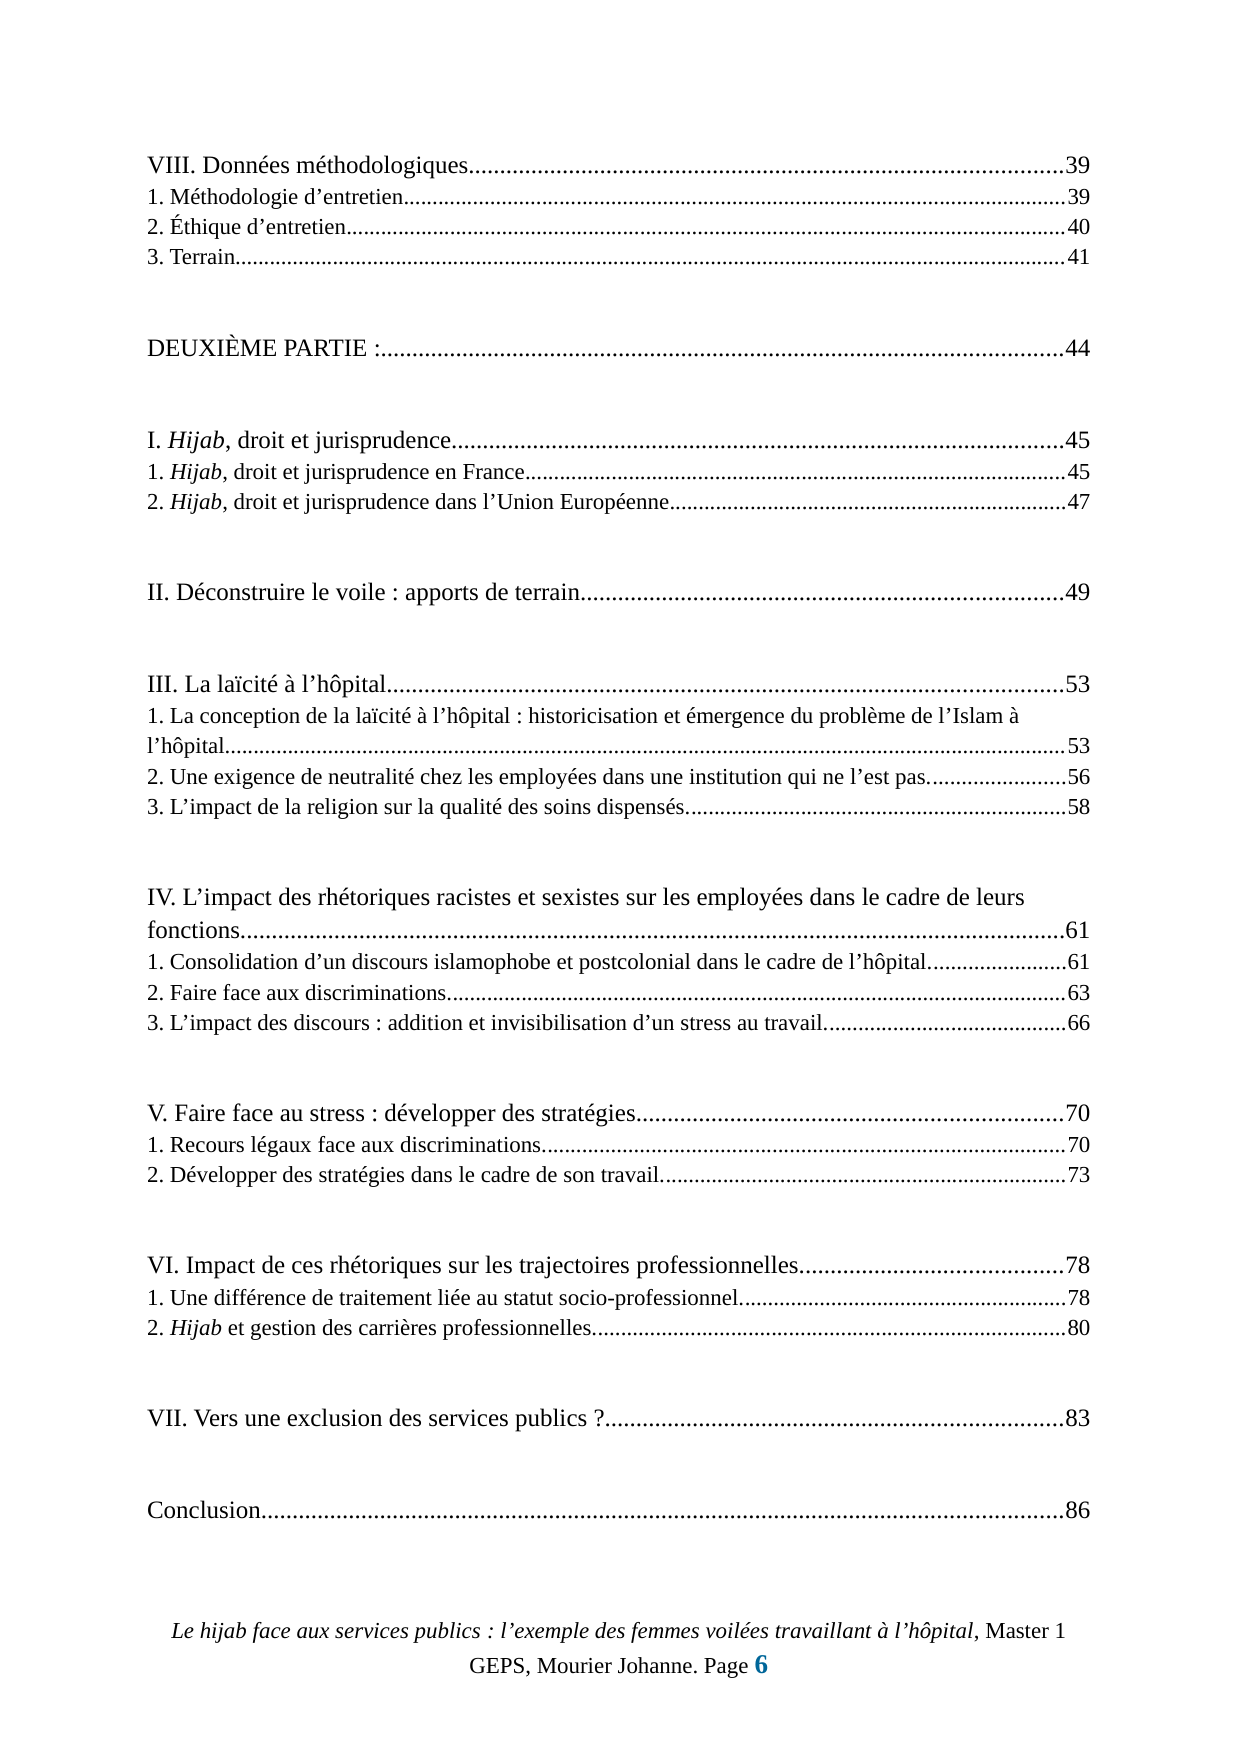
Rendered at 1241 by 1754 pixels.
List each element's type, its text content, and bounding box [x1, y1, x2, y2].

text I. Hijab, droit et jurisprudence 45 [147, 425, 1090, 453]
text IV. L’impact des rhétoriques racistes et sexistes sur les employées dans le cadre de leurs fonctions. 61 [147, 882, 1090, 944]
text VII. Vers une exclusion des services publics ? 83 [147, 1403, 1090, 1432]
text III. La laïcité à l’hôpital 53 [147, 669, 1090, 698]
text DEUXIÈME PARTIE : 44 [147, 333, 1090, 361]
text 1. Recours légaux face aux discriminations. 70 [147, 1131, 1090, 1157]
text 2. Éthique d’entretien 40 [147, 213, 1090, 239]
text V. Faire face au stress : développer des stratégies. 70 [147, 1098, 1090, 1127]
text 2. Développer des stratégies dans le cadre de son travail. 73 [147, 1161, 1090, 1188]
text VI. Impact de ces rhétoriques sur les trajectoires professionnelles. 78 [147, 1251, 1090, 1279]
text II. Déconstruire le voile : apports de terrain 49 [147, 577, 1090, 606]
text Conclusion 86 [147, 1495, 1090, 1524]
text 2. Hijab et gestion des carrières professionnelles. 80 [147, 1314, 1090, 1340]
text 1. Consolidation d’un discours islamophobe et postcolonial dans le cadre de l’hôpital. 61 [147, 948, 1090, 975]
text 1. La conception de la laïcité à l’hôpital : historicisation et émergence du problème de l’Islam à l’hôpital. 53 [147, 702, 1090, 759]
text 3. L’impact de la religion sur la qualité des soins dispensés. 58 [147, 793, 1090, 819]
text 1. Hijab, droit et jurisprudence en France 45 [147, 458, 1090, 484]
text 3. L’impact des discours : addition et invisibilisation d’un stress au travail. 66 [147, 1009, 1090, 1035]
text 2. Hijab, droit et jurisprudence dans l’Union Européenne 47 [147, 488, 1090, 514]
text 3. Terrain 41 [147, 243, 1090, 270]
text 2. Faire face aux discriminations. 63 [147, 978, 1090, 1005]
text VIII. Données méthodologiques 39 [147, 150, 1090, 179]
text 1. Une différence de traitement liée au statut socio-professionnel. 78 [147, 1283, 1090, 1310]
text 2. Une exigence de neutralité chez les employées dans une institution qui ne l’est pas. 56 [147, 763, 1090, 789]
text 1. Méthodologie d’entretien 39 [147, 183, 1090, 209]
